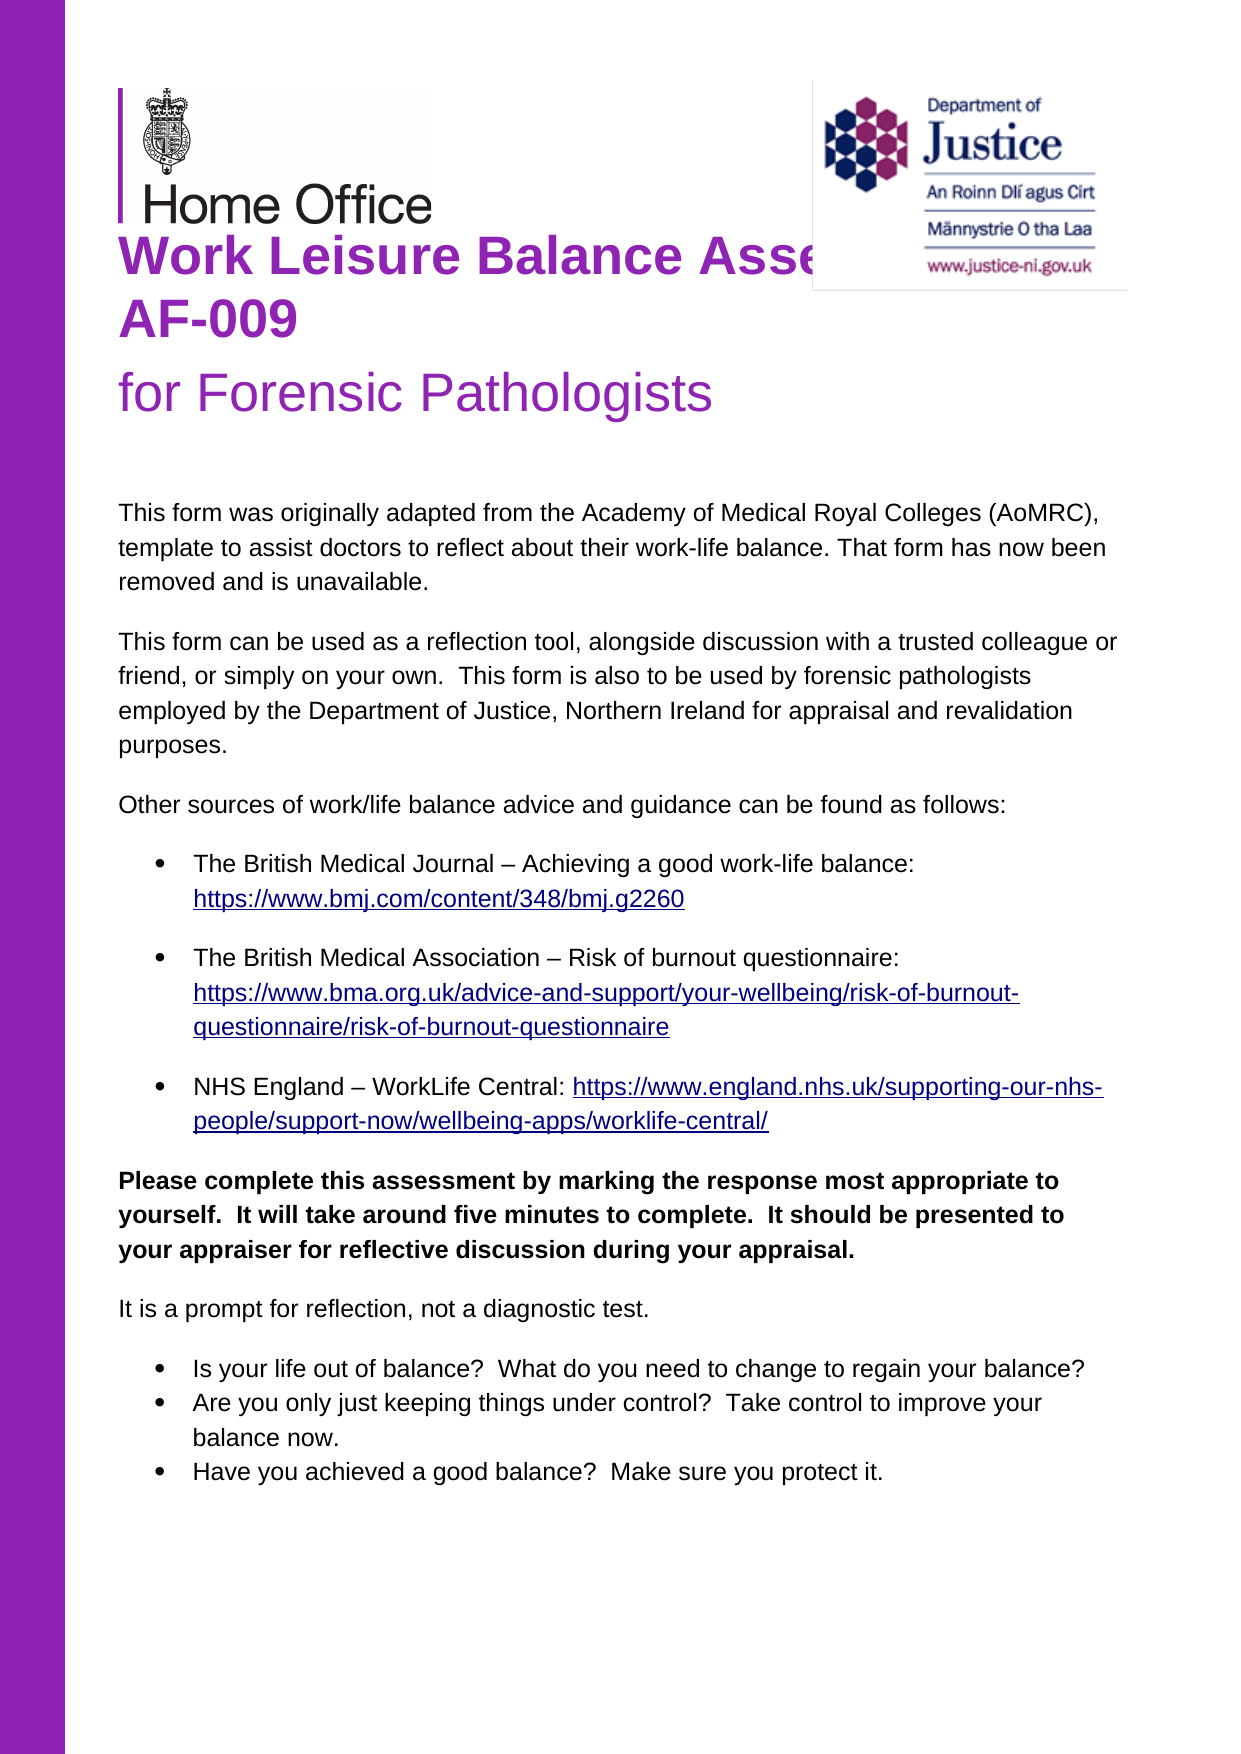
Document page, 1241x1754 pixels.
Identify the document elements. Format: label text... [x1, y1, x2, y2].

text Other sources of work/life balance advice and guidance can be found as follows: [118, 789, 1122, 818]
text It is a prompt for reflection, not a diagnostic test. [118, 1294, 1122, 1323]
text Please complete this assessment by marking the response most appropriate to yourself. It will take around five minutes to complete. It should be presented to your appraiser for reflective discussion during your appraisal. [118, 1166, 1122, 1263]
text This form was originally adapted from the Academy of Medical Royal Colleges (AoMRC), template to assist doctors to reflect about their work-life balance. That form has now been removed and is unavailable. [118, 498, 1122, 596]
list Is your life out of balance? What do you need to change to regain your balance? [155, 1354, 1122, 1382]
list Are you only just keeping things under control? Take control to improve your balance now. [155, 1388, 1122, 1452]
list Have you achieved a good balance? Make sure you protect it. [155, 1457, 1122, 1486]
list The British Medical Journal – Achieving a good work-life balance: https://www.bmj.com/content/348/bmj.g2260 [156, 849, 1122, 912]
list NHS England – WorkLife Central: https://www.england.nhs.uk/supporting-our-nhs-people/support-now/wellbeing-apps/worklife-central/ [156, 1072, 1122, 1135]
list The British Medical Association – Risk of burnout questionnaire: https://www.bma.org.uk/advice-and-support/your-wellbeing/risk-of-burnout-questionnaire/risk-of-burnout-questionnaire [156, 943, 1122, 1041]
subtitle for Forensic Pathologists [118, 361, 1122, 423]
title Work Leisure Balance Assessment: AF-009 [118, 89, 1122, 348]
text This form can be used as a reflection tool, alongside discussion with a trusted colleague or friend, or simply on your own. This form is also to be used by forensic pathologists employed by the Department of Justice, Northern Ireland for appraisal and revalidation purposes. [118, 627, 1122, 759]
